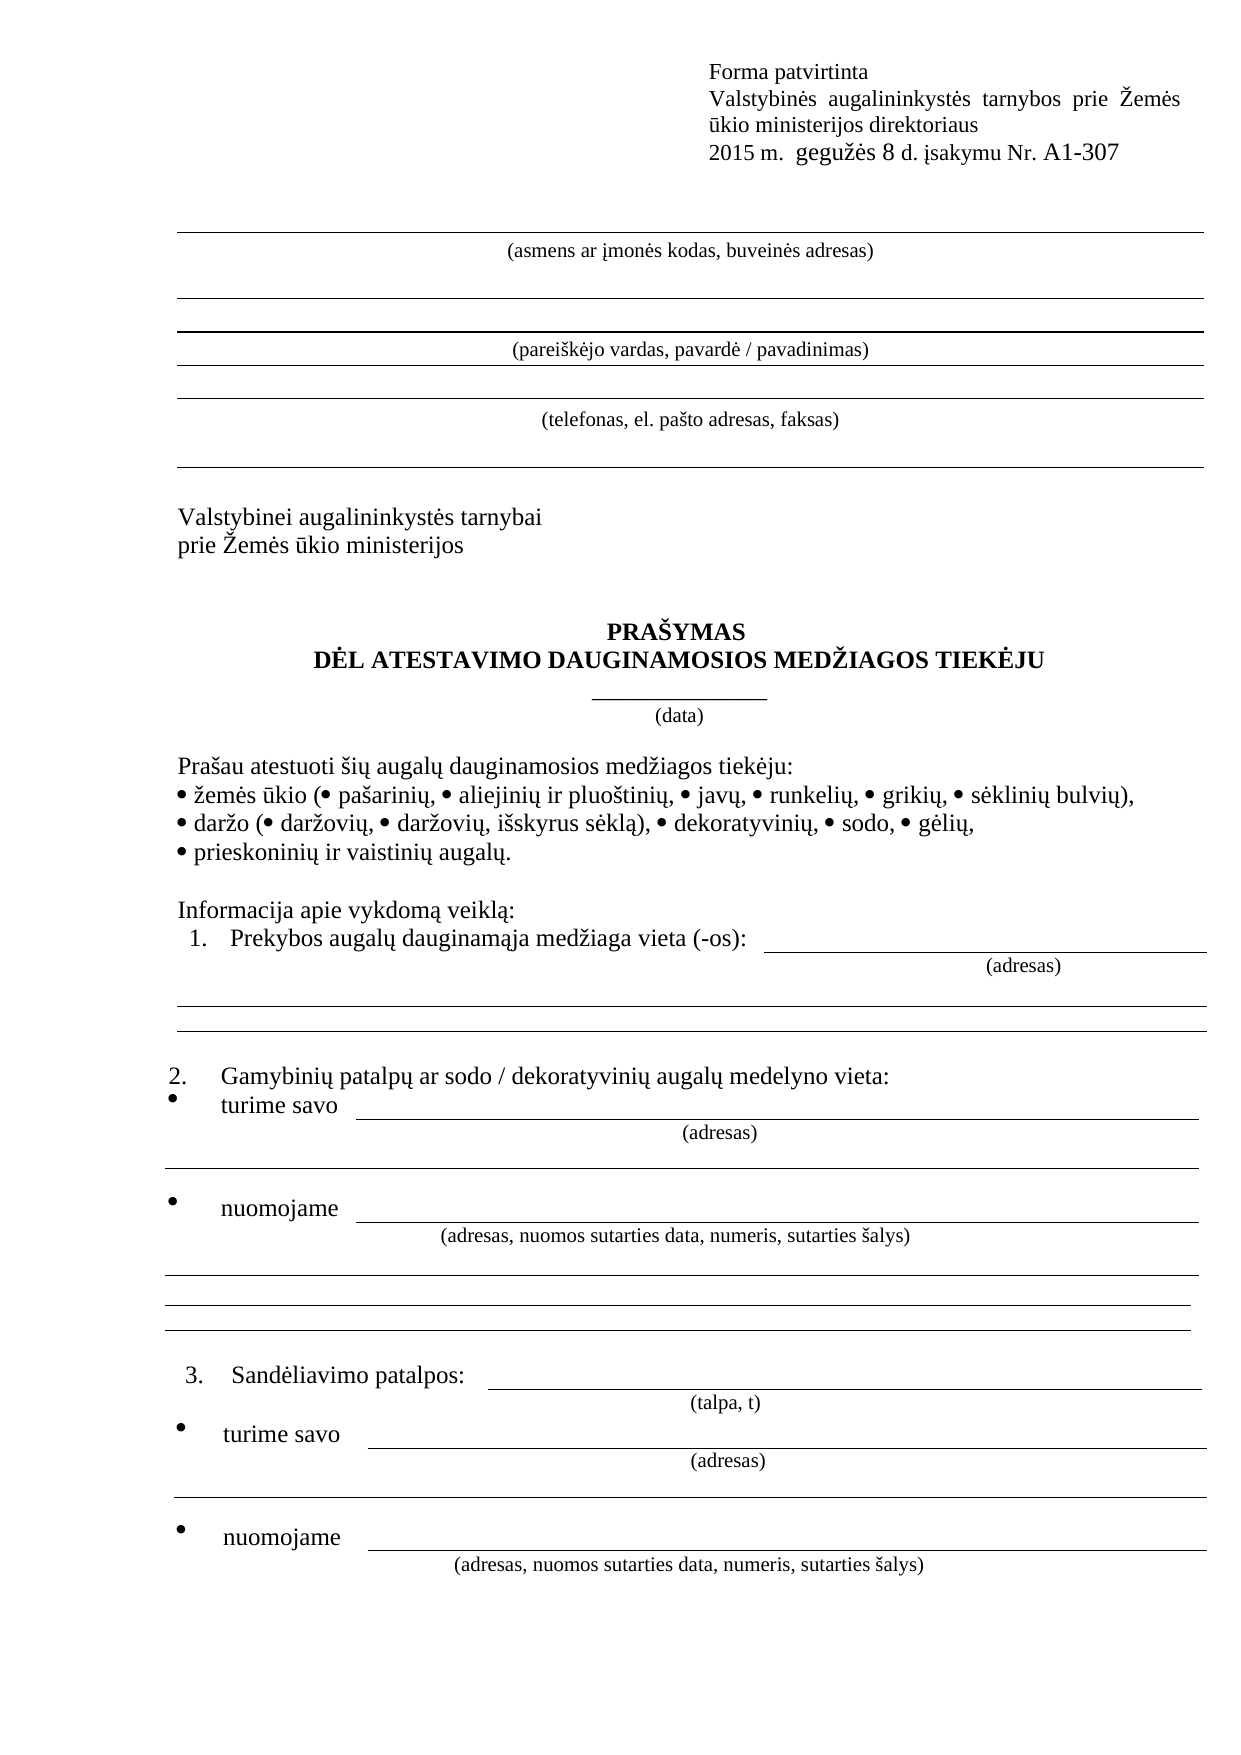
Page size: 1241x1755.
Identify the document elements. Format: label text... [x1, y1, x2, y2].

table_cell (telefonas, el. pašto adresas, faksas) [177, 399, 1204, 467]
table_cell [218, 1222, 356, 1251]
table_cell [165, 1276, 1191, 1305]
table_cell [174, 1498, 1207, 1522]
text prie Žemės ūkio ministerijos [177, 530, 1181, 559]
table_header [488, 1360, 1202, 1389]
table_cell [177, 952, 764, 982]
table_header 1. [177, 924, 218, 952]
text ______________ [177, 674, 1181, 703]
table_cell [177, 366, 1204, 398]
text  daržo ( daržovių,  daržovių, išskyrus sėklą),  dekoratyvinių,  sodo,  gėlių, [177, 808, 1181, 837]
table_cell (adresas, nuomos sutarties data, numeris, sutarties šalys) [438, 1223, 1199, 1251]
table_cell  [174, 1419, 220, 1447]
table_cell  [174, 1522, 220, 1550]
table_header 3. [174, 1360, 220, 1389]
text Valstybinei augalininkystės tarnybai [177, 502, 1181, 530]
table_cell [177, 1007, 1207, 1031]
table_header [1202, 1360, 1207, 1389]
table_cell  [165, 1193, 218, 1222]
text Prašau atestuoti šių augalų dauginamosios medžiagos tiekėju: [177, 751, 1181, 780]
table_cell (talpa, t) [174, 1389, 1202, 1419]
text PRAŠYMAS [177, 617, 1181, 645]
table_cell [174, 1550, 220, 1580]
table_cell [356, 1193, 1199, 1222]
text DĖL ATESTAVIMO DAUGINAMOSIOS MEDŽIAGOS TIEKĖJU [177, 645, 1181, 674]
text  prieskoninių ir vaistinių augalų. [177, 837, 1181, 866]
table_cell (adresas) [174, 1448, 1207, 1497]
text Valstybinės augalininkystės tarnybos prie Žemės ūkio ministerijos direktoriaus [709, 85, 1181, 137]
table_cell [1202, 1389, 1207, 1419]
table_cell nuomojame [220, 1522, 367, 1550]
table_cell  [165, 1090, 218, 1118]
table_cell [165, 1306, 1191, 1330]
text (data) [177, 703, 1181, 727]
text Informacija apie vykdomą veiklą: [177, 895, 1181, 923]
table_cell [165, 1251, 1199, 1275]
table_header [764, 924, 1207, 952]
table_cell nuomojame [218, 1193, 356, 1222]
table_cell [356, 1090, 1199, 1118]
text Forma patvirtinta [709, 58, 1181, 85]
table_cell (adresas, nuomos sutarties data, numeris, sutarties šalys) [451, 1551, 1207, 1580]
table_header Prekybos augalų dauginamąja medžiaga vieta (-os): [219, 924, 764, 952]
table_header Sandėliavimo patalpos: [220, 1360, 488, 1389]
table_cell [165, 1169, 1199, 1193]
table_cell [220, 1550, 367, 1580]
table_cell [368, 1522, 1207, 1550]
table_header [177, 200, 1204, 232]
table_cell [165, 1222, 218, 1251]
table_cell [177, 299, 1204, 331]
table_cell [368, 1551, 451, 1580]
table_cell [1191, 1276, 1199, 1305]
table_cell [1191, 1305, 1199, 1330]
table_cell (adresas) [165, 1119, 1199, 1168]
table_cell turime savo [218, 1090, 356, 1118]
table_cell [356, 1223, 437, 1251]
table_cell turime savo [220, 1419, 367, 1447]
table_cell (pareiškėjo vardas, pavardė / pavadinimas) [177, 333, 1204, 365]
text  žemės ūkio ( pašarinių,  aliejinių ir pluoštinių,  javų,  runkelių,  grikių,  sėklinių bulvių), [177, 780, 1181, 808]
text 2015 m. gegužės 8 d. įsakymu Nr. A1-307 [709, 137, 1181, 166]
table_header 2. [165, 1061, 218, 1090]
table_cell (asmens ar įmonės kodas, buveinės adresas) [177, 233, 1204, 298]
table_header Gamybinių patalpų ar sodo / dekoratyvinių augalų medelyno vieta: [218, 1061, 1199, 1090]
table_cell [177, 982, 1207, 1006]
table_cell (adresas) [764, 953, 1207, 982]
table_cell [368, 1419, 1207, 1447]
